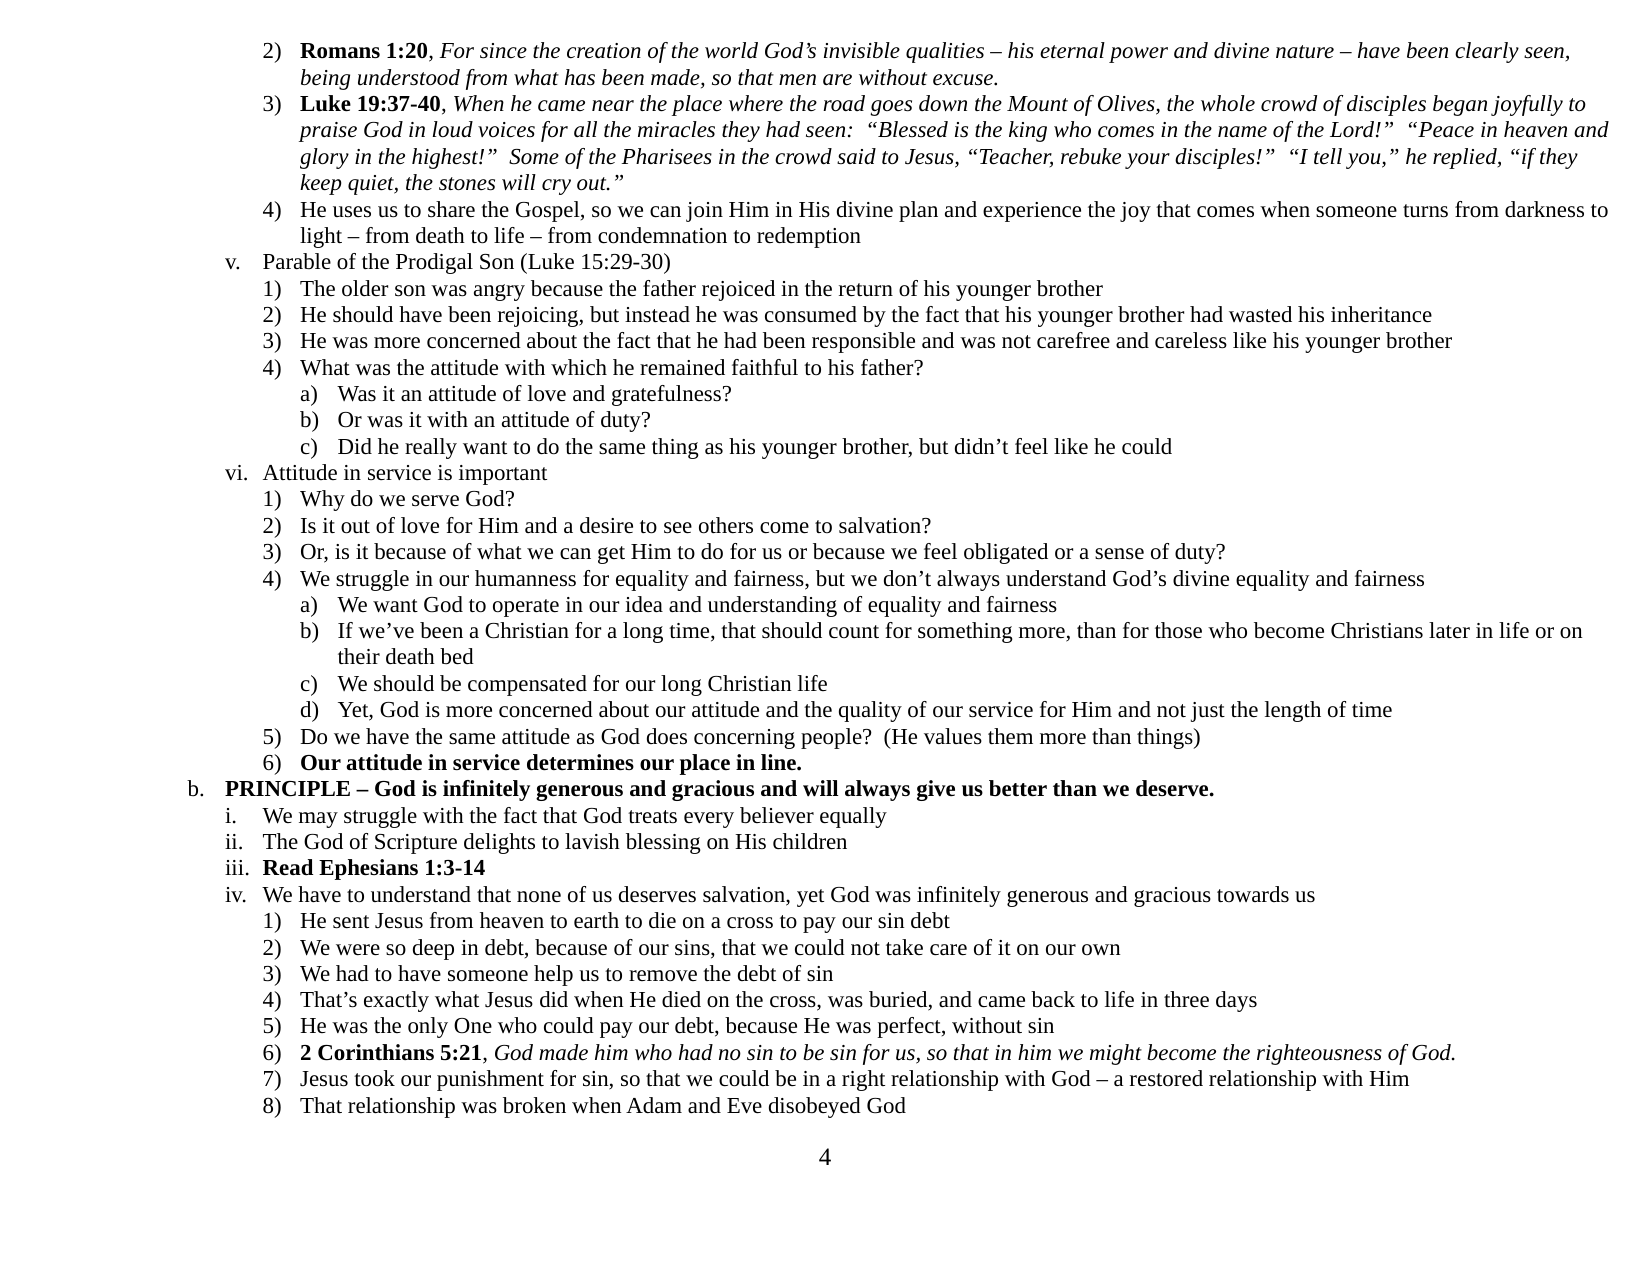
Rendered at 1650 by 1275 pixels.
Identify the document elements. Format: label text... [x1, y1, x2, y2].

list We may struggle with the fact that God treats every believer equally [225, 802, 1612, 828]
list He was the only One who could pay our debt, because He was perfect, without sin [262, 1013, 1612, 1039]
list Did he really want to do the same thing as his younger brother, but didn’t feel like he could [300, 433, 1612, 459]
list He sent Jesus from heaven to earth to die on a cross to pay our sin debt [262, 907, 1612, 933]
list 2 Corinthians 5:21, God made him who had no sin to be sin for us, so that in him we might become the righteousness of God. [262, 1039, 1612, 1065]
list The older son was angry because the father rejoiced in the return of his younger brother [262, 275, 1612, 301]
list He should have been rejoicing, but instead he was consumed by the fact that his younger brother had wasted his inheritance [262, 301, 1612, 327]
list Jesus took our punishment for sin, so that we could be in a right relationship with God – a restored relationship with Him [262, 1065, 1612, 1092]
list Parable of the Prodigal Son (Luke 15:29-30) [225, 248, 1612, 275]
list That relationship was broken when Adam and Eve disobeyed God [262, 1092, 1612, 1118]
list We struggle in our humanness for equality and fairness, but we don’t always understand God’s divine equality and fairness [262, 564, 1612, 591]
list Attitude in service is important [225, 459, 1612, 486]
list That’s exactly what Jesus did when He died on the cross, was buried, and came back to life in three days [262, 986, 1612, 1013]
list We had to have someone help us to remove the debt of sin [262, 960, 1612, 986]
list He uses us to share the Gospel, so we can join Him in His divine plan and experience the joy that comes when someone turns from darkness to light – from death to life – from condemnation to redemption [262, 196, 1612, 248]
list Yet, God is more concerned about our attitude and the quality of our service for Him and not just the length of time [300, 696, 1612, 723]
list The God of Scripture delights to lavish blessing on His children [225, 828, 1612, 854]
list Why do we serve God? [262, 486, 1612, 512]
list We should be compensated for our long Christian life [300, 670, 1612, 696]
list Do we have the same attitude as God does concerning people? (He values them more than things) [262, 723, 1612, 749]
list Or, is it because of what we can get Him to do for us or because we feel obligated or a sense of duty? [262, 538, 1612, 564]
list Is it out of love for Him and a desire to see others come to salvation? [262, 512, 1612, 538]
list We want God to operate in our idea and understanding of equality and fairness [300, 591, 1612, 617]
list Romans 1:20, For since the creation of the world God’s invisible qualities – his eternal power and divine nature – have been clearly seen, being understood from what has been made, so that men are without excuse. [262, 37, 1612, 90]
list We were so deep in debt, because of our sins, that we could not take care of it on our own [262, 933, 1612, 960]
list Read Ephesians 1:3-14 [225, 854, 1612, 881]
list Our attitude in service determines our place in line. [262, 749, 1612, 775]
list PRINCIPLE – God is infinitely generous and gracious and will always give us better than we deserve. [187, 775, 1612, 802]
list We have to understand that none of us deserves salvation, yet God was infinitely generous and gracious towards us [225, 881, 1612, 907]
list Or was it with an attitude of duty? [300, 406, 1612, 433]
list If we’ve been a Christian for a long time, that should count for something more, than for those who become Christians later in life or on their death bed [300, 617, 1612, 670]
list Luke 19:37-40, When he came near the place where the road goes down the Mount of Olives, the whole crowd of disciples began joyfully to praise God in loud voices for all the miracles they had seen: “Blessed is the king who comes in the name of the Lord!” “Peace in heaven and glory in the highest!” Some of the Pharisees in the crowd said to Jesus, “Teacher, rebuke your disciples!” “I tell you,” he replied, “if they keep quiet, the stones will cry out.” [262, 90, 1612, 196]
list What was the attitude with which he remained faithful to his father? [262, 354, 1612, 380]
list Was it an attitude of love and gratefulness? [300, 380, 1612, 406]
list He was more concerned about the fact that he had been responsible and was not carefree and careless like his younger brother [262, 327, 1612, 354]
